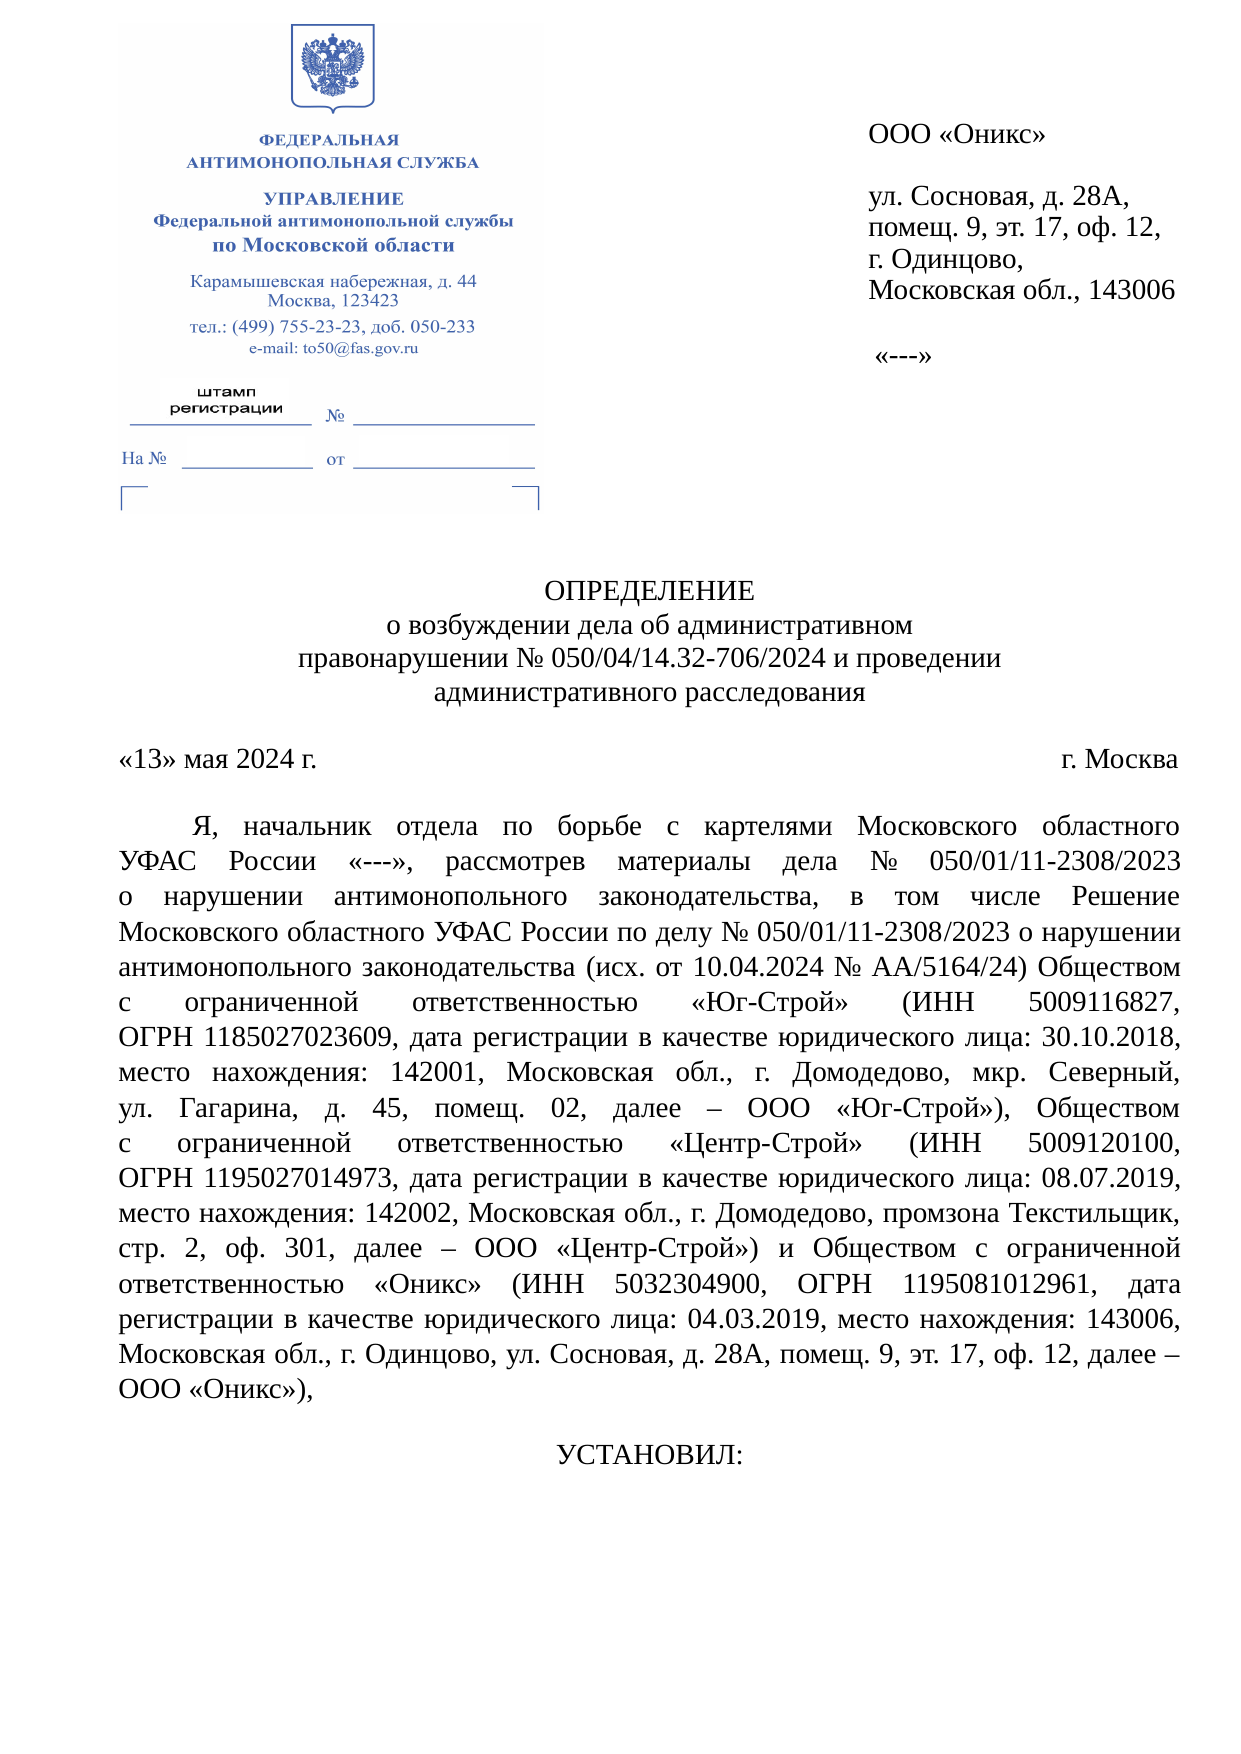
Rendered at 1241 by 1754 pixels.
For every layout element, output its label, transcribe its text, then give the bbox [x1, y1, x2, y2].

text «---» [544, 337, 1181, 370]
text УСТАНОВИЛ: [118, 1437, 1181, 1470]
text «13» мая 2024 г. г. Москва [118, 741, 1181, 774]
picture [118, 23, 544, 514]
text Московская обл., 143006 [868, 274, 1193, 306]
text о возбуждении дела об административном правонарушении № 050/04/14.32-706/2024 и проведении административного расследования [118, 607, 1181, 707]
text помещ. 9, эт. 17, оф. 12, [868, 212, 1193, 243]
text Я, начальник отдела по борьбе с картелями Московского областного УФАС России «---», рассмотрев материалы дела № 050/01/11-2308/2023 о нарушении антимонопольного законодательства, в том числе Решение Московского областного УФАС России по делу № 050/01/11-2308/2023 о нарушении антимонопольного законодательства (исх. от 10.04.2024 № АА/5164/24) Обществом с ограниченной ответственностью «Юг-Строй» (ИНН 5009116827, ОГРН 1185027023609, дата регистрации в качестве юридического лица: 30.10.2018, место нахождения: 142001, Московская обл., г. Домодедово, мкр. Северный, ул. Гагарина, д. 45, помещ. 02, далее – ООО «Юг-Строй»), Обществом с ограниченной ответственностью «Центр-Строй» (ИНН 5009120100, ОГРН 1195027014973, дата регистрации в качестве юридического лица: 08.07.2019, место нахождения: 142002, Московская обл., г. Домодедово, промзона Текстильщик, стр. 2, оф. 301, далее – ООО «Центр-Строй») и Обществом с ограниченной ответственностью «Оникс» (ИНН 5032304900, ОГРН 1195081012961, дата регистрации в качестве юридического лица: 04.03.2019, место нахождения: 143006, Московская обл., г. Одинцово, ул. Сосновая, д. 28А, помещ. 9, эт. 17, оф. 12, далее – ООО «Оникс»), [118, 808, 1181, 1405]
text г. Одинцово, [868, 243, 1193, 274]
subtitle ОПРЕДЕЛЕНИЕ [118, 573, 1181, 607]
text ул. Сосновая, д. 28А, [868, 181, 1193, 212]
text ООО «Оникс» [868, 118, 1193, 149]
